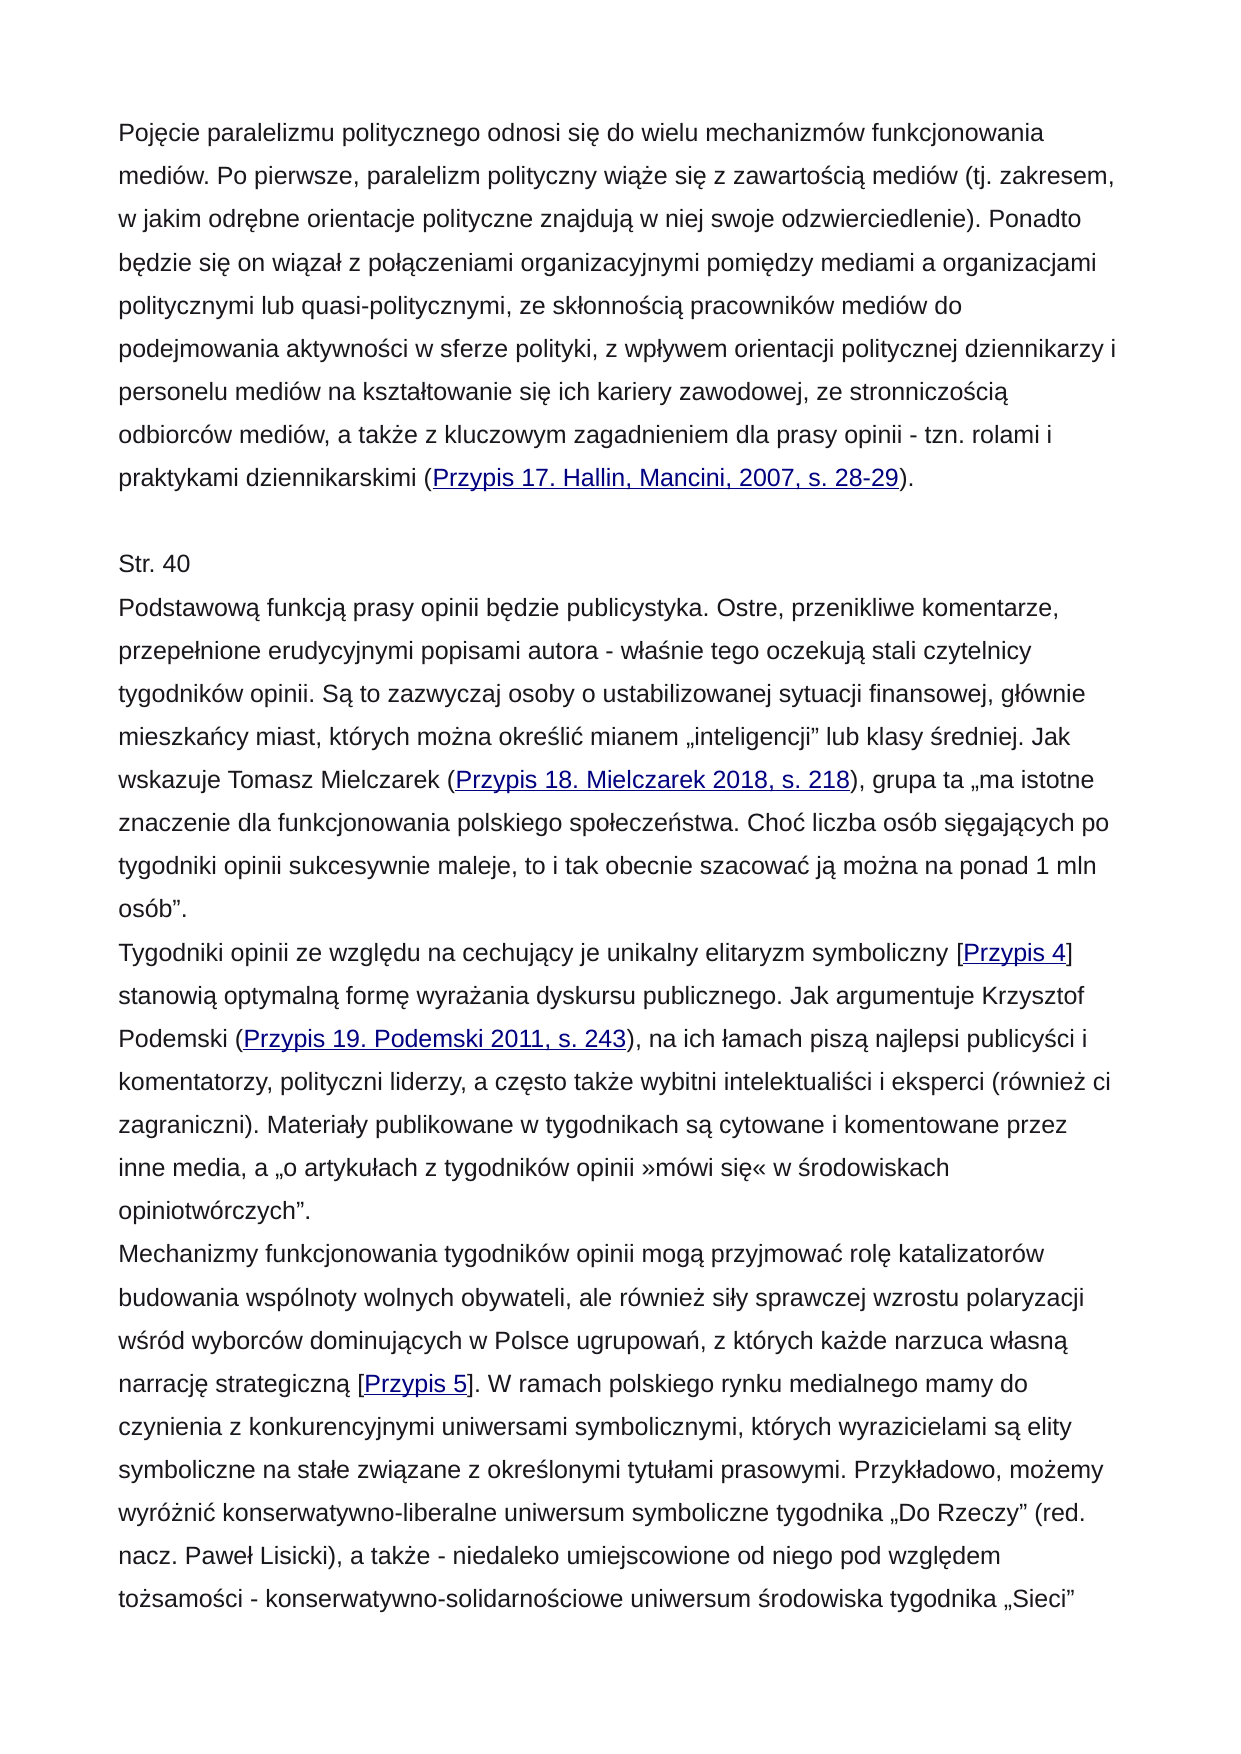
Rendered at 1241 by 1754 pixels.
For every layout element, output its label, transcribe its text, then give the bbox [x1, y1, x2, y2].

text Pojęcie paralelizmu politycznego odnosi się do wielu mechanizmów funkcjonowania mediów. Po pierwsze, paralelizm polityczny wiąże się z zawartością mediów (tj. zakresem, w jakim odrębne orientacje polityczne znajdują w niej swoje odzwierciedlenie). Ponadto będzie się on wiązał z połączeniami organizacyjnymi pomiędzy mediami a organizacjami politycznymi lub quasi-politycznymi, ze skłonnością pracowników mediów do podejmowania aktywności w sferze polityki, z wpływem orientacji politycznej dziennikarzy i personelu mediów na kształtowanie się ich kariery zawodowej, ze stronniczością odbiorców mediów, a także z kluczowym zagadnieniem dla prasy opinii - tzn. rolami i praktykami dziennikarskimi (Przypis 17. Hallin, Mancini, 2007, s. 28-29). [118, 118, 1122, 492]
text Podstawową funkcją prasy opinii będzie publicystyka. Ostre, przenikliwe komentarze, przepełnione erudycyjnymi popisami autora - właśnie tego oczekują stali czytelnicy tygodników opinii. Są to zazwyczaj osoby o ustabilizowanej sytuacji finansowej, głównie mieszkańcy miast, których można określić mianem „inteligencji” lub klasy średniej. Jak wskazuje Tomasz Mielczarek (Przypis 18. Mielczarek 2018, s. 218), grupa ta „ma istotne znaczenie dla funkcjonowania polskiego społeczeństwa. Choć liczba osób sięgających po tygodniki opinii sukcesywnie maleje, to i tak obecnie szacować ją można na ponad 1 mln osób”. [118, 592, 1122, 923]
text Tygodniki opinii ze względu na cechujący je unikalny elitaryzm symboliczny [Przypis 4] stanowią optymalną formę wyrażania dyskursu publicznego. Jak argumentuje Krzysztof Podemski (Przypis 19. Podemski 2011, s. 243), na ich łamach piszą najlepsi publicyści i komentatorzy, polityczni liderzy, a często także wybitni intelektualiści i eksperci (również ci zagraniczni). Materiały publikowane w tygodnikach są cytowane i komentowane przez inne media, a „o artykułach z tygodników opinii »mówi się« w środowiskach opiniotwórczych”. [118, 937, 1122, 1225]
text Mechanizmy funkcjonowania tygodników opinii mogą przyjmować rolę katalizatorów budowania wspólnoty wolnych obywateli, ale również siły sprawczej wzrostu polaryzacji wśród wyborców dominujących w Polsce ugrupowań, z których każde narzuca własną narrację strategiczną [Przypis 5]. W ramach polskiego rynku medialnego mamy do czynienia z konkurencyjnymi uniwersami symbolicznymi, których wyrazicielami są elity symboliczne na stałe związane z określonymi tytułami prasowymi. Przykładowo, możemy wyróżnić konserwatywno-liberalne uniwersum symboliczne tygodnika „Do Rzeczy” (red. nacz. Paweł Lisicki), a także - niedaleko umiejscowione od niego pod względem tożsamości - konserwatywno-solidarnościowe uniwersum środowiska tygodnika „Sieci” [118, 1239, 1122, 1613]
text Str. 40 [118, 549, 1122, 578]
